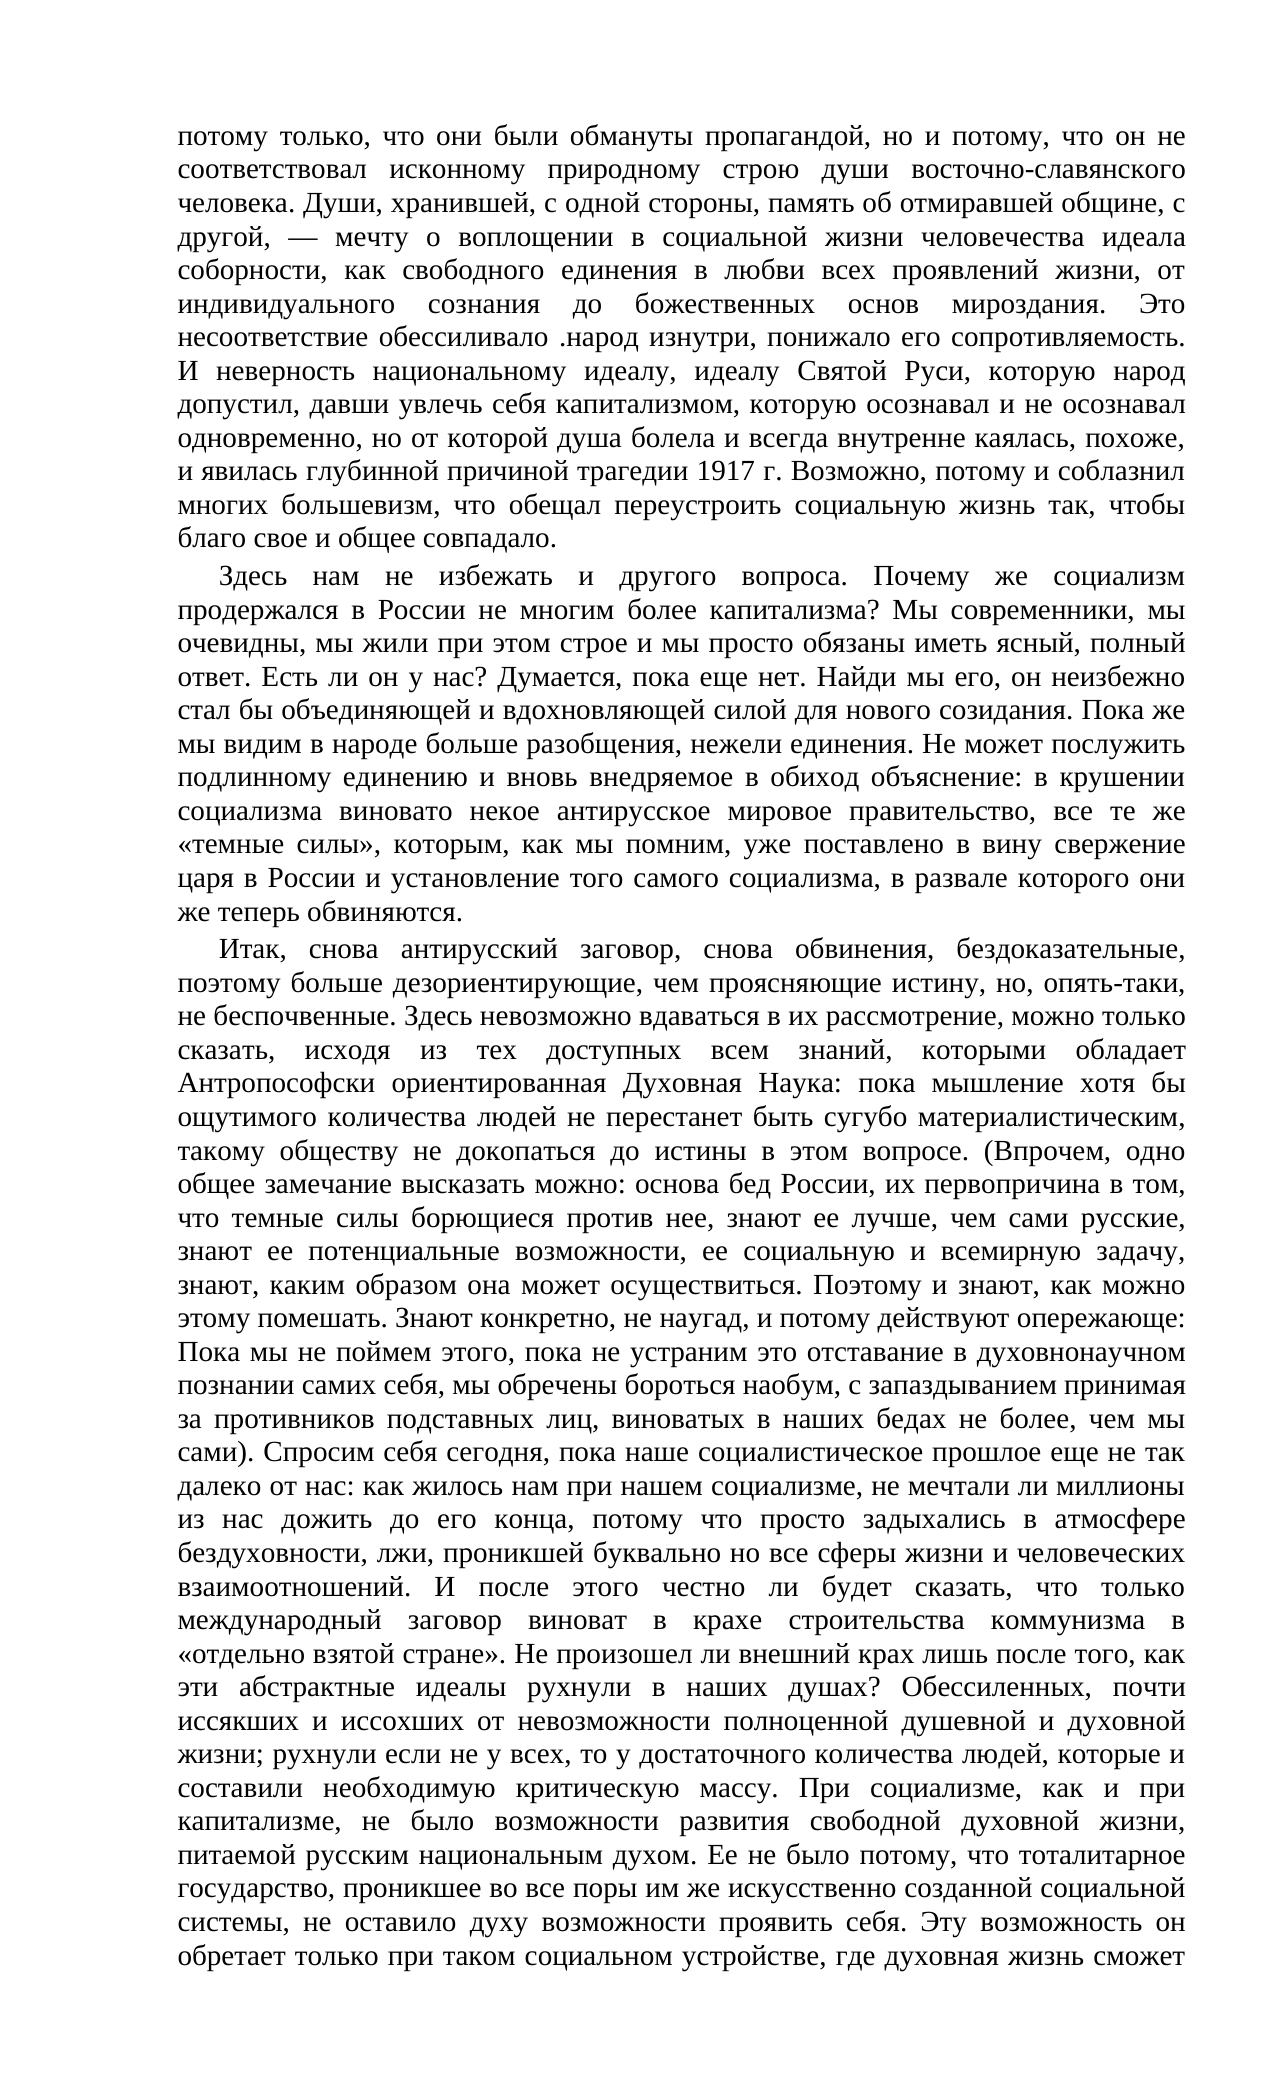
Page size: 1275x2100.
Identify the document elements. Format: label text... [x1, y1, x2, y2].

text Итак, снова антирусский заговор, снова обвинения, бездоказательные, поэтому больше дезориентирующие, чем проясняющие истину, но, опять-таки, не беспочвенные. Здесь невозможно вдаваться в их рассмотрение, можно только сказать, исходя из тех доступных всем знаний, которыми обладает Антропософски ориентированная Духовная Наука: пока мышление хотя бы ощутимого количества людей не перестанет быть сугубо материалистическим, такому обществу не докопаться до истины в этом вопросе. (Впрочем, одно общее замечание высказать можно: основа бед России, их первопричина в том, что темные силы борющиеся против нее, знают ее лучше, чем сами русские, знают ее потенциальные возможности, ее социальную и всемирную задачу, знают, каким образом она может осуществиться. Поэтому и знают, как можно этому помешать. Знают конкретно, не наугад, и потому действуют опережающе: Пока мы не поймем этого, пока не устраним это отставание в духовнонаучном познании самих себя, мы обречены бороться наобум, с запаздыванием принимая за противников подставных лиц, виноватых в наших бедах не более, чем мы сами). Спросим себя сегодня, пока наше социалистическое прошлое еще не так далеко от нас: как жилось нам при нашем социализме, не мечтали ли миллионы из нас дожить до его конца, потому что просто задыхались в атмосфере бездуховности, лжи, проникшей буквально но все сферы жизни и человеческих взаимоотношений. И после этого честно ли будет сказать, что только международный заговор виноват в крахе строительства коммунизма в «отдельно взятой стране». Не произошел ли внешний крах лишь после того, как эти абстрактные идеалы рухнули в наших душах? Обессиленных, почти иссякших и иссохших от невозможности полноценной душевной и духовной жизни; рухнули если не у всех, то у достаточного количества людей, которые и составили необходимую критическую массу. При социализме, как и при капитализме, не было возможности развития свободной духовной жизни, питаемой русским национальным духом. Ее не было потому, что тоталитарное государство, проникшее во все поры им же искусственно созданной социальной системы, не оставило духу возможности проявить себя. Эту возможность он обретает только при таком социальном устройстве, где духовная жизнь сможет [177, 931, 1186, 1971]
text потому только, что они были обмануты пропагандой, но и потому, что он не соответствовал исконному природному строю души восточно-славянского человека. Души, хранившей, с одной стороны, память об отмиравшей общине, с другой, — мечту о воплощении в социальной жизни человечества идеала соборности, как свободного единения в любви всех проявлений жизни, от индивидуального сознания до божественных основ мироздания. Это несоответствие обессиливало .народ изнутри, понижало его сопротивляемость. И неверность национальному идеалу, идеалу Святой Руси, которую народ допустил, давши увлечь себя капитализмом, которую осознавал и не осознавал одновременно, но от которой душа болела и всегда внутренне каялась, похоже, и явилась глубинной причиной трагедии 1917 г. Возможно, потому и соблазнил многих большевизм, что обещал переустроить социальную жизнь так, чтобы благо свое и общее совпадало. [177, 118, 1186, 554]
text Здесь нам не избежать и другого вопроса. Почему же социализм продержался в России не многим более капитализма? Мы современники, мы очевидны, мы жили при этом строе и мы просто обязаны иметь ясный, полный ответ. Есть ли он у нас? Думается, пока еще нет. Найди мы его, он неизбежно стал бы объединяющей и вдохновляющей силой для нового созидания. Пока же мы видим в народе больше разобщения, нежели единения. Не может послужить подлинному единению и вновь внедряемое в обиход объяснение: в крушении социализма виновато некое антирусское мировое правительство, все те же «темные силы», которым, как мы помним, уже поставлено в вину свержение царя в России и установление того самого социализма, в развале которого они же теперь обвиняются. [177, 558, 1186, 927]
